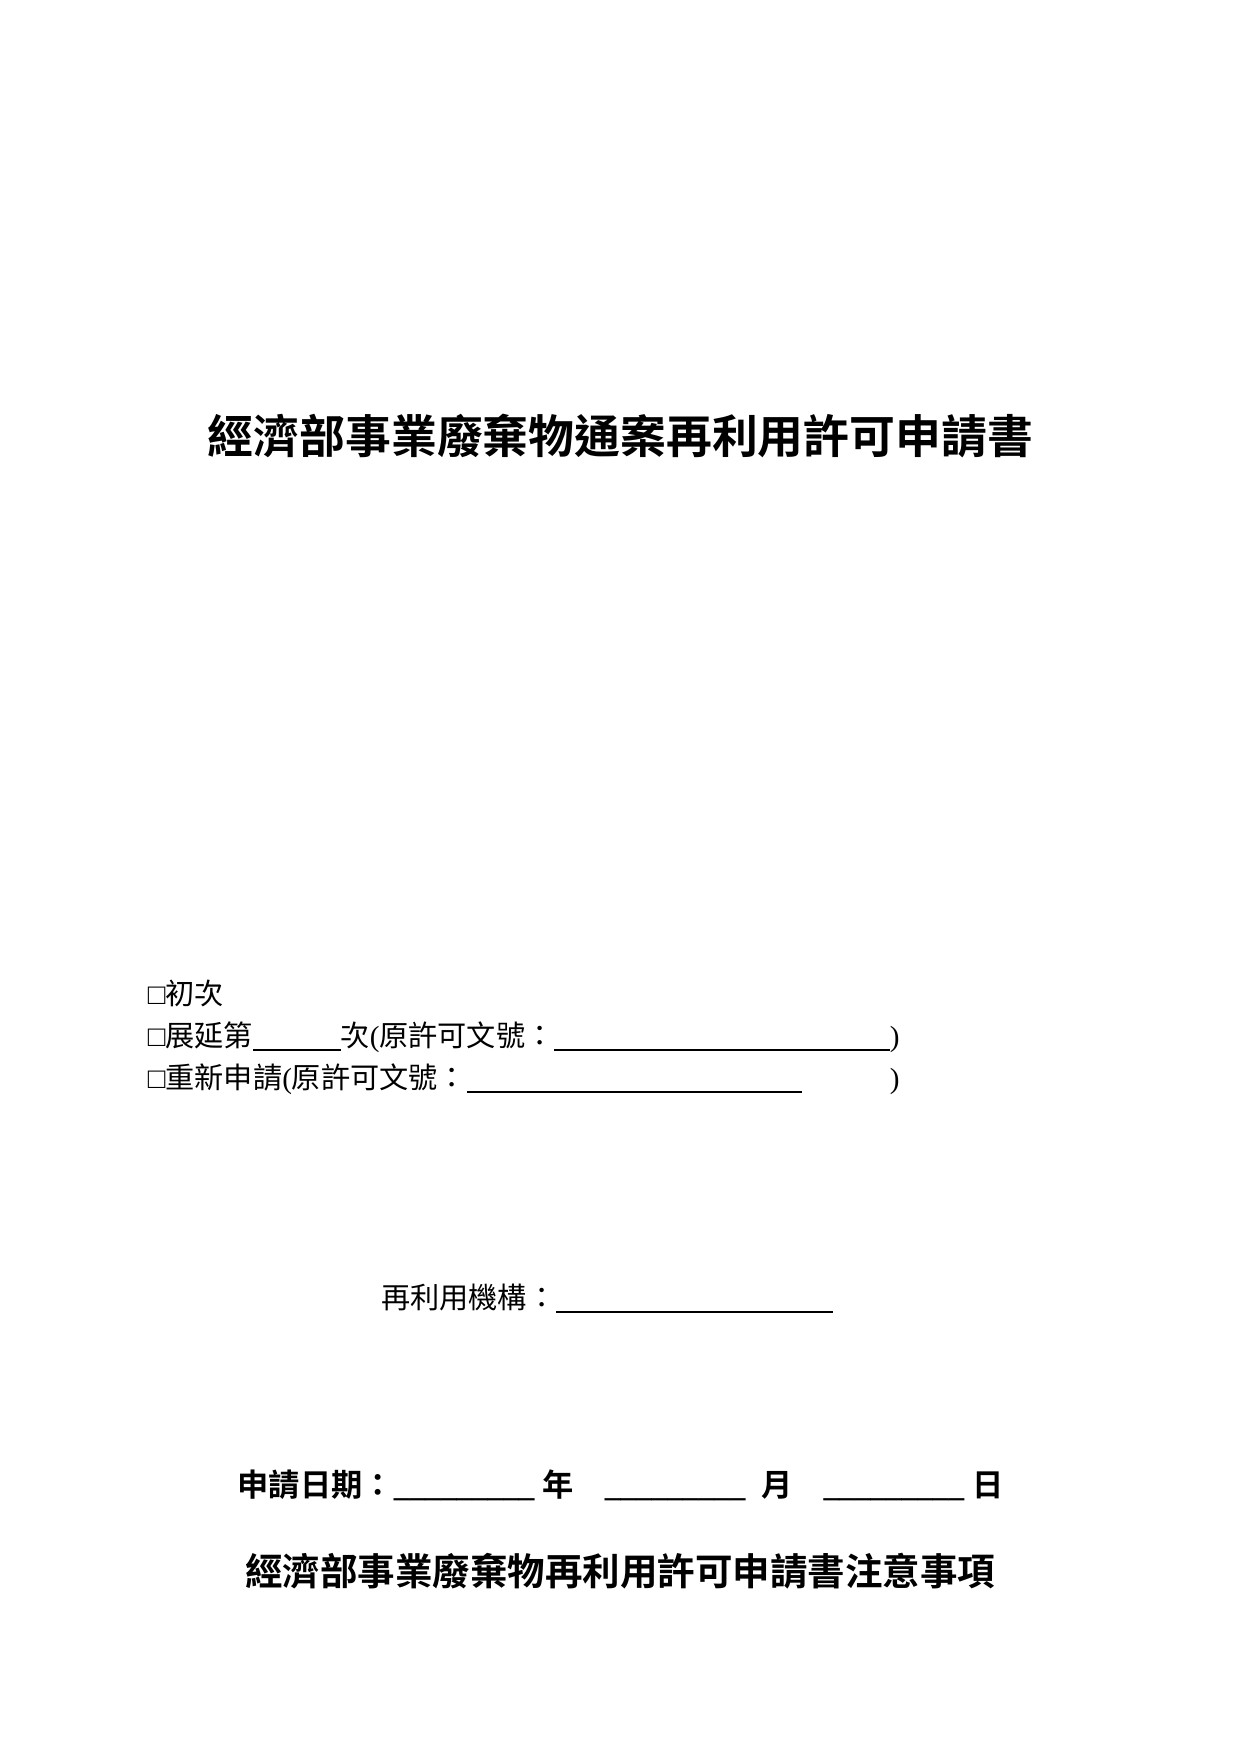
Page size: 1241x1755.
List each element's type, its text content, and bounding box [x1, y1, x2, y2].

text 再利用機構： [148, 1274, 1093, 1317]
text □初次 [148, 970, 1093, 1013]
table_header [537, 1133, 1093, 1167]
text 申請日期：_________ 年 _________ 月 _________ 日 [148, 1461, 1093, 1506]
table_header [148, 1133, 436, 1167]
text □展延第 次(原許可文號： ) [148, 1013, 1093, 1055]
text 經濟部事業廢棄物再利用許可申請書注意事項 [148, 1542, 1093, 1596]
text 經濟部事業廢棄物通案再利用許可申請書 [148, 401, 1093, 467]
text □重新申請(原許可文號： ) [148, 1055, 1093, 1097]
table_header [436, 1133, 537, 1167]
